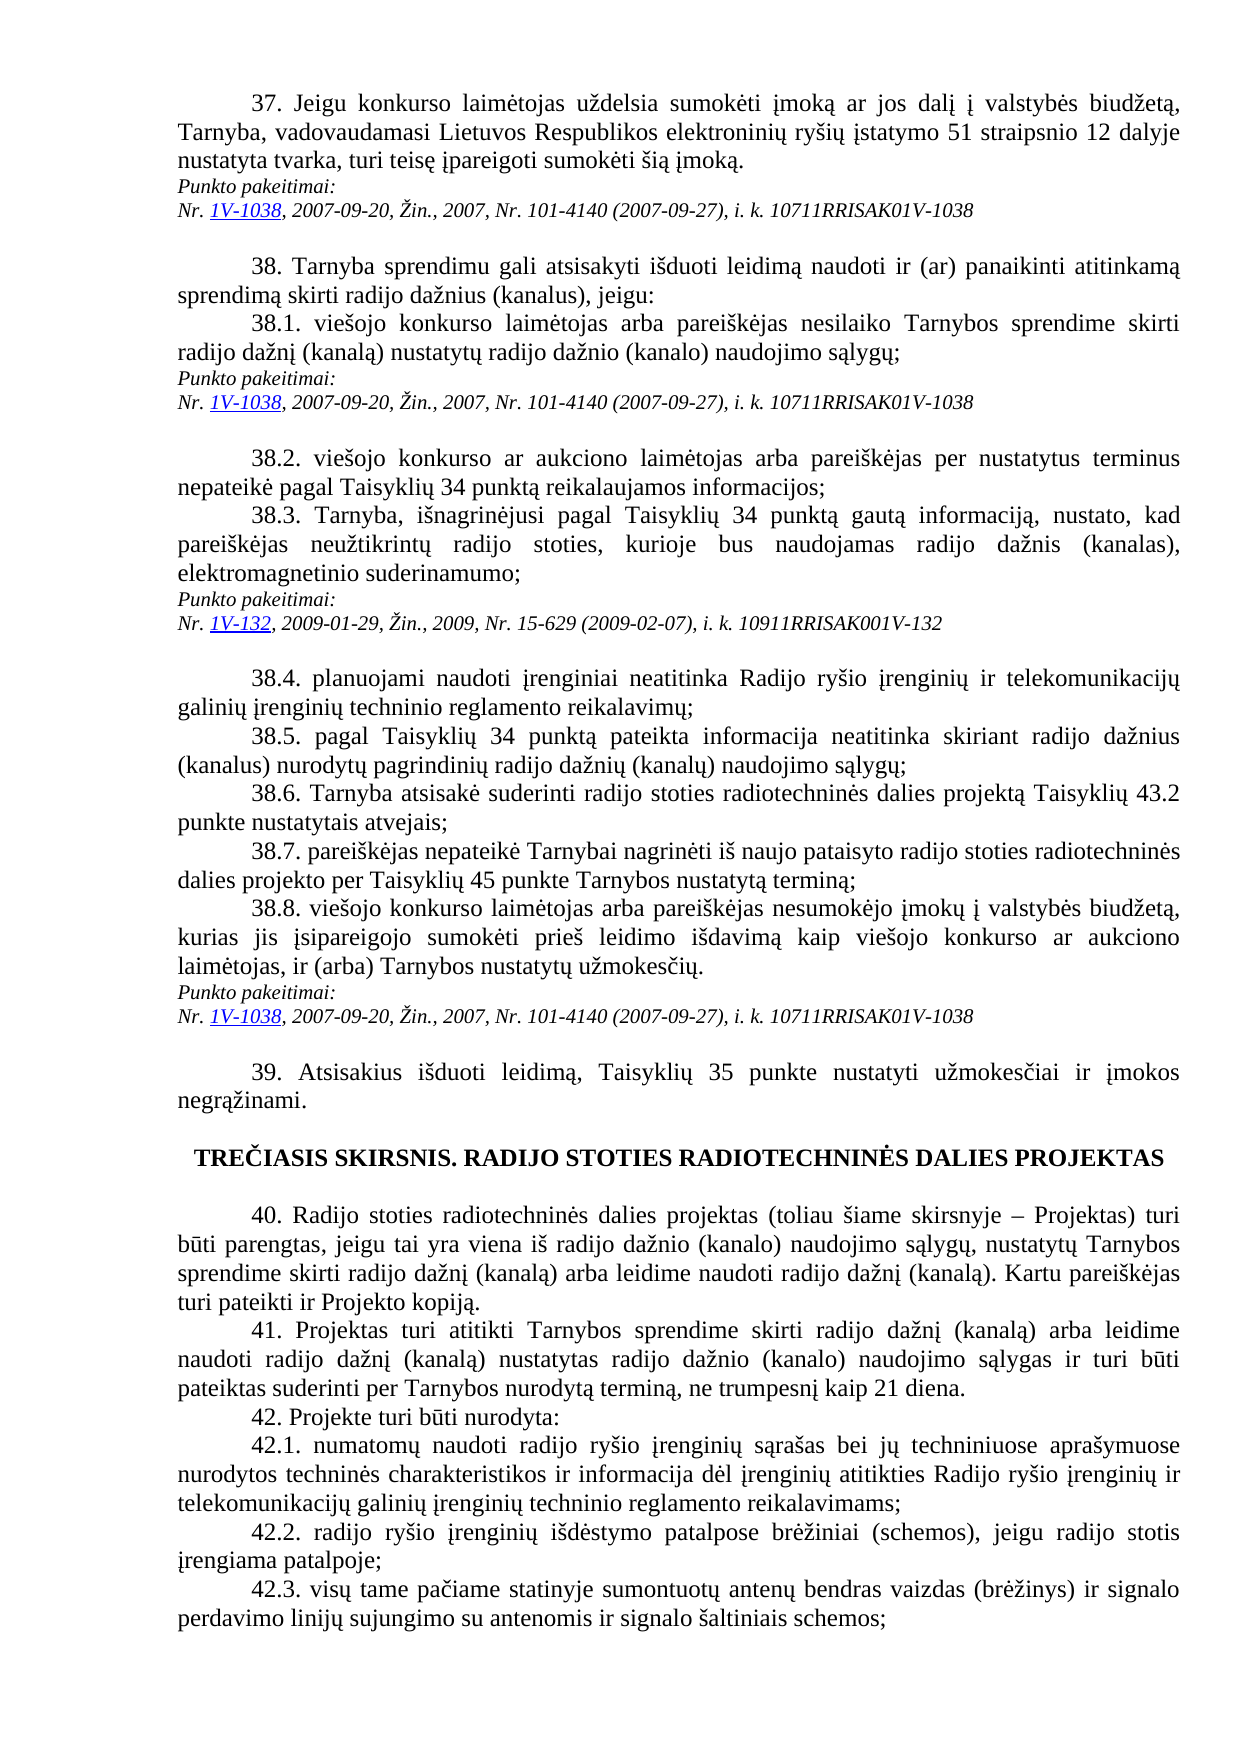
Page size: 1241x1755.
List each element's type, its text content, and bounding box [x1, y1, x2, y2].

text 37. Jeigu konkurso laimėtojas uždelsia sumokėti įmoką ar jos dalį į valstybės biudžetą, Tarnyba, vadovaudamasi Lietuvos Respublikos elektroninių ryšių įstatymo 51 straipsnio 12 dalyje nustatyta tvarka, turi teisę įpareigoti sumokėti šią įmoką. [177, 88, 1181, 174]
text 39. Atsisakius išduoti leidimą, Taisyklių 35 punkte nustatyti užmokesčiai ir įmokos negrąžinami. [177, 1057, 1181, 1114]
text Punkto pakeitimai: [177, 366, 1181, 390]
text 38.4. planuojami naudoti įrenginiai neatitinka Radijo ryšio įrenginių ir telekomunikacijų galinių įrenginių techninio reglamento reikalavimų; [177, 663, 1181, 721]
text 38.3. Tarnyba, išnagrinėjusi pagal Taisyklių 34 punktą gautą informaciją, nustato, kad pareiškėjas neužtikrintų radijo stoties, kurioje bus naudojamas radijo dažnis (kanalas), elektromagnetinio suderinamumo; [177, 500, 1181, 587]
text Punkto pakeitimai: [177, 174, 1181, 198]
text 38.6. Tarnyba atsisakė suderinti radijo stoties radiotechninės dalies projektą Taisyklių 43.2 punkte nustatytais atvejais; [177, 778, 1181, 836]
text Nr. 1V-1038, 2007-09-20, Žin., 2007, Nr. 101-4140 (2007-09-27), i. k. 10711RRISAK01V-1038 [177, 1004, 1181, 1028]
text TREČIASIS SKIRSNIS. RADIJO STOTIES RADIOTECHNINĖS DALIES PROJEKTAS [177, 1143, 1181, 1172]
text 38.1. viešojo konkurso laimėtojas arba pareiškėjas nesilaiko Tarnybos sprendime skirti radijo dažnį (kanalą) nustatytų radijo dažnio (kanalo) naudojimo sąlygų; [177, 308, 1181, 366]
text 40. Radijo stoties radiotechninės dalies projektas (toliau šiame skirsnyje – Projektas) turi būti parengtas, jeigu tai yra viena iš radijo dažnio (kanalo) naudojimo sąlygų, nustatytų Tarnybos sprendime skirti radijo dažnį (kanalą) arba leidime naudoti radijo dažnį (kanalą). Kartu pareiškėjas turi pateikti ir Projekto kopiją. [177, 1200, 1181, 1315]
text Nr. 1V-1038, 2007-09-20, Žin., 2007, Nr. 101-4140 (2007-09-27), i. k. 10711RRISAK01V-1038 [177, 390, 1181, 414]
text 42.3. visų tame pačiame statinyje sumontuotų antenų bendras vaizdas (brėžinys) ir signalo perdavimo linijų sujungimo su antenomis ir signalo šaltiniais schemos; [177, 1574, 1181, 1632]
text 42. Projekte turi būti nurodyta: [177, 1402, 1181, 1430]
text 42.1. numatomų naudoti radijo ryšio įrenginių sąrašas bei jų techniniuose aprašymuose nurodytos techninės charakteristikos ir informacija dėl įrenginių atitikties Radijo ryšio įrenginių ir telekomunikacijų galinių įrenginių techninio reglamento reikalavimams; [177, 1430, 1181, 1517]
text Nr. 1V-1038, 2007-09-20, Žin., 2007, Nr. 101-4140 (2007-09-27), i. k. 10711RRISAK01V-1038 [177, 198, 1181, 222]
text 38. Tarnyba sprendimu gali atsisakyti išduoti leidimą naudoti ir (ar) panaikinti atitinkamą sprendimą skirti radijo dažnius (kanalus), jeigu: [177, 251, 1181, 308]
text 38.5. pagal Taisyklių 34 punktą pateikta informacija neatitinka skiriant radijo dažnius (kanalus) nurodytų pagrindinių radijo dažnių (kanalų) naudojimo sąlygų; [177, 721, 1181, 778]
text 41. Projektas turi atitikti Tarnybos sprendime skirti radijo dažnį (kanalą) arba leidime naudoti radijo dažnį (kanalą) nustatytas radijo dažnio (kanalo) naudojimo sąlygas ir turi būti pateiktas suderinti per Tarnybos nurodytą terminą, ne trumpesnį kaip 21 diena. [177, 1315, 1181, 1402]
text 38.2. viešojo konkurso ar aukciono laimėtojas arba pareiškėjas per nustatytus terminus nepateikė pagal Taisyklių 34 punktą reikalaujamos informacijos; [177, 443, 1181, 500]
text Punkto pakeitimai: [177, 980, 1181, 1004]
text 38.7. pareiškėjas nepateikė Tarnybai nagrinėti iš naujo pataisyto radijo stoties radiotechninės dalies projekto per Taisyklių 45 punkte Tarnybos nustatytą terminą; [177, 836, 1181, 893]
text 38.8. viešojo konkurso laimėtojas arba pareiškėjas nesumokėjo įmokų į valstybės biudžetą, kurias jis įsipareigojo sumokėti prieš leidimo išdavimą kaip viešojo konkurso ar aukciono laimėtojas, ir (arba) Tarnybos nustatytų užmokesčių. [177, 893, 1181, 980]
text Punkto pakeitimai: [177, 587, 1181, 611]
text 42.2. radijo ryšio įrenginių išdėstymo patalpose brėžiniai (schemos), jeigu radijo stotis įrengiama patalpoje; [177, 1517, 1181, 1574]
text Nr. 1V-132, 2009-01-29, Žin., 2009, Nr. 15-629 (2009-02-07), i. k. 10911RRISAK001V-132 [177, 611, 1181, 635]
